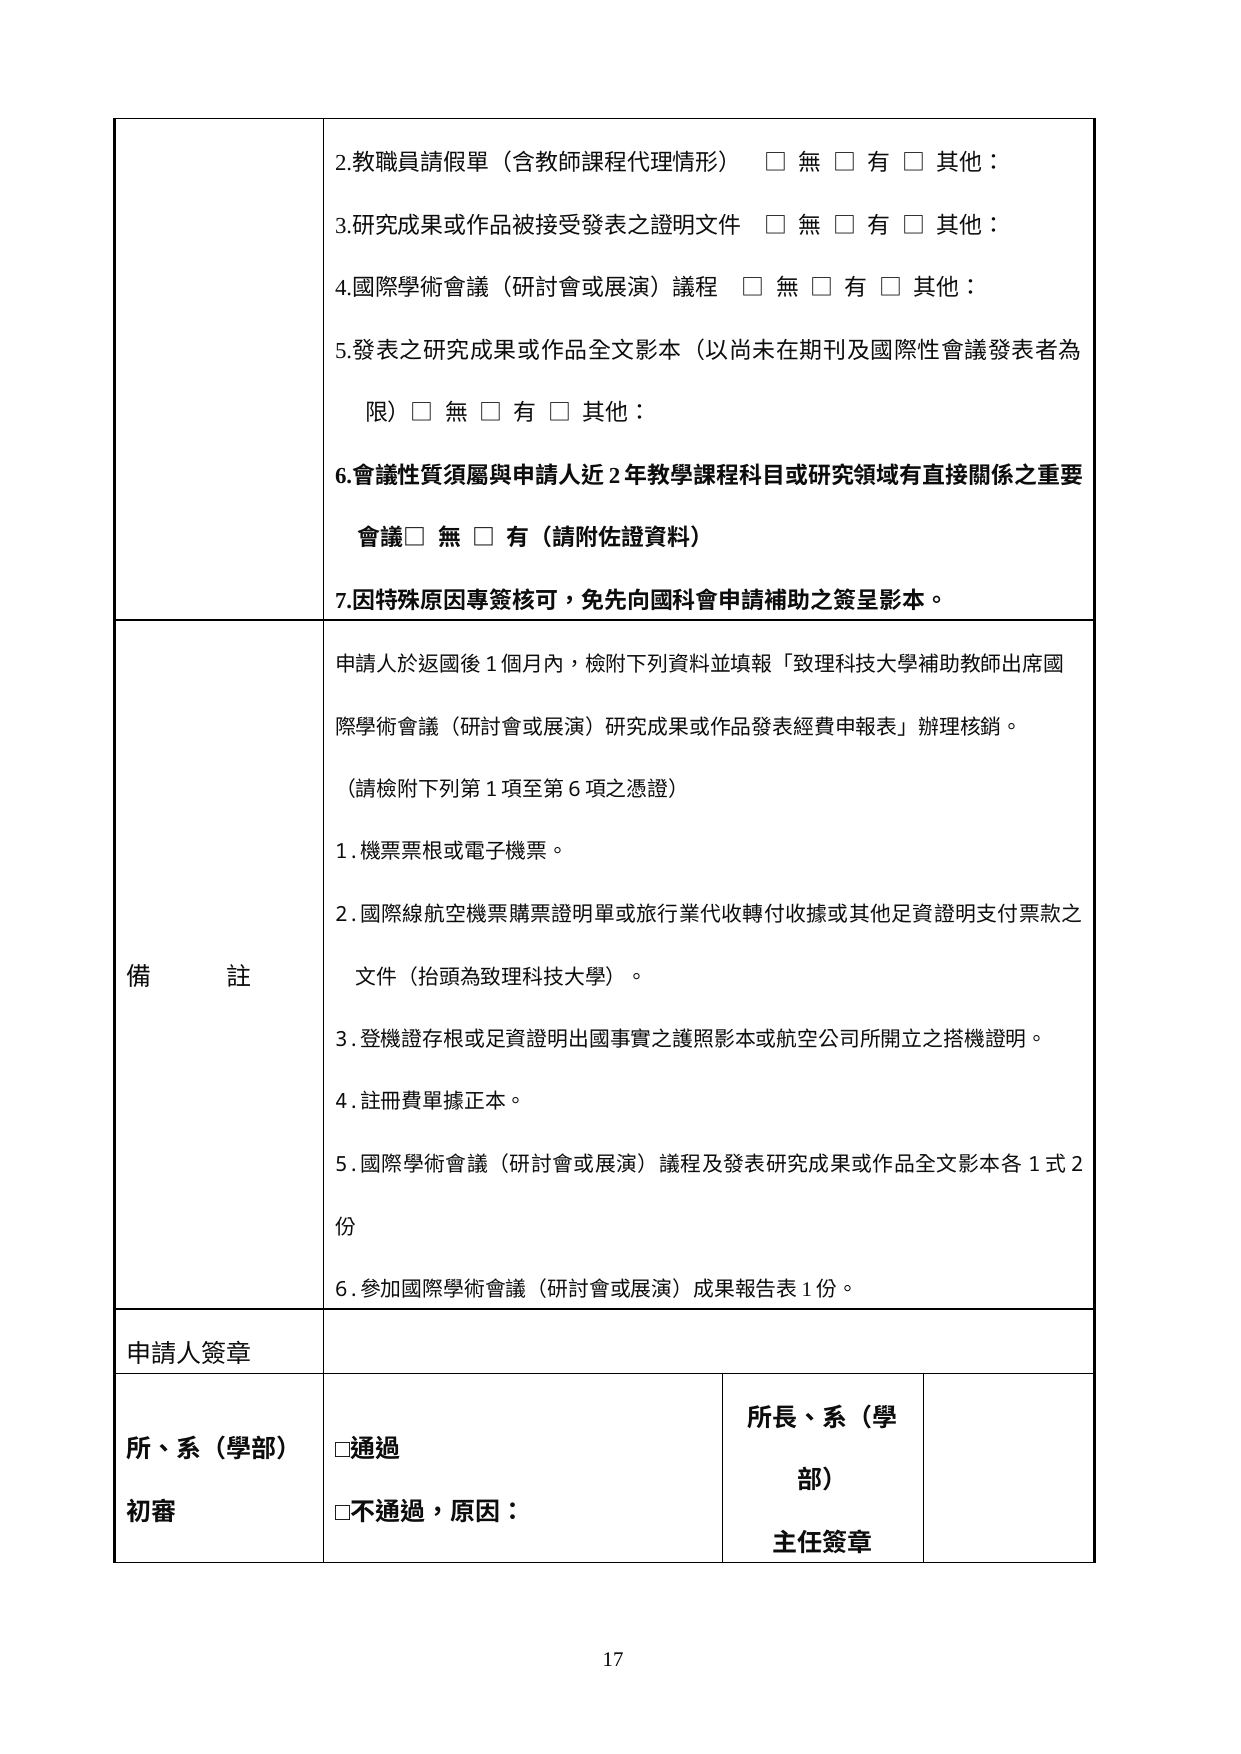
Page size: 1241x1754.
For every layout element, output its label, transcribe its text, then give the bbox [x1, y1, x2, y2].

table_cell [116, 119, 323, 619]
table_cell 所長、系（學部） 主任簽章 [723, 1374, 923, 1561]
table_cell [924, 1374, 1093, 1561]
table_cell 所、系（學部）初審 [116, 1374, 323, 1561]
table_cell 2.教職員請假單（含教師課程代理情形） □ 無 □ 有 □ 其他： 3.研究成果或作品被接受發表之證明文件 □ 無 □ 有 □ 其他： 4.國際學術會議（研討會或展演）議程 □ 無 □ 有 □ 其他： 5.發表之研究成果或作品全文影本（以尚未在期刊及國際性會議發表者為限）□ 無 □ 有 □ 其他： 6.會議性質須屬與申請人近2年教學課程科目或研究領域有直接關係之重要會議□ 無 □ 有（請附佐證資料） 7.因特殊原因專簽核可，免先向國科會申請補助之簽呈影本。 [324, 119, 1093, 619]
table_cell 申請人簽章 [116, 1310, 323, 1372]
table_cell □通過 □不通過，原因： [324, 1374, 722, 1561]
table_cell 申請人於返國後1個月內，檢附下列資料並填報「致理科技大學補助教師出席國際學術會議（研討會或展演）研究成果或作品發表經費申報表」辦理核銷。 （請檢附下列第1項至第6項之憑證） 1.機票票根或電子機票。 2.國際線航空機票購票證明單或旅行業代收轉付收據或其他足資證明支付票款之文件（抬頭為致理科技大學）。 3.登機證存根或足資證明出國事實之護照影本或航空公司所開立之搭機證明。 4.註冊費單據正本。 5.國際學術會議（研討會或展演）議程及發表研究成果或作品全文影本各1式2份 6.參加國際學術會議（研討會或展演）成果報告表1份。 [324, 621, 1093, 1308]
table_cell [324, 1310, 1093, 1372]
table_cell 備 註 [116, 621, 323, 1308]
